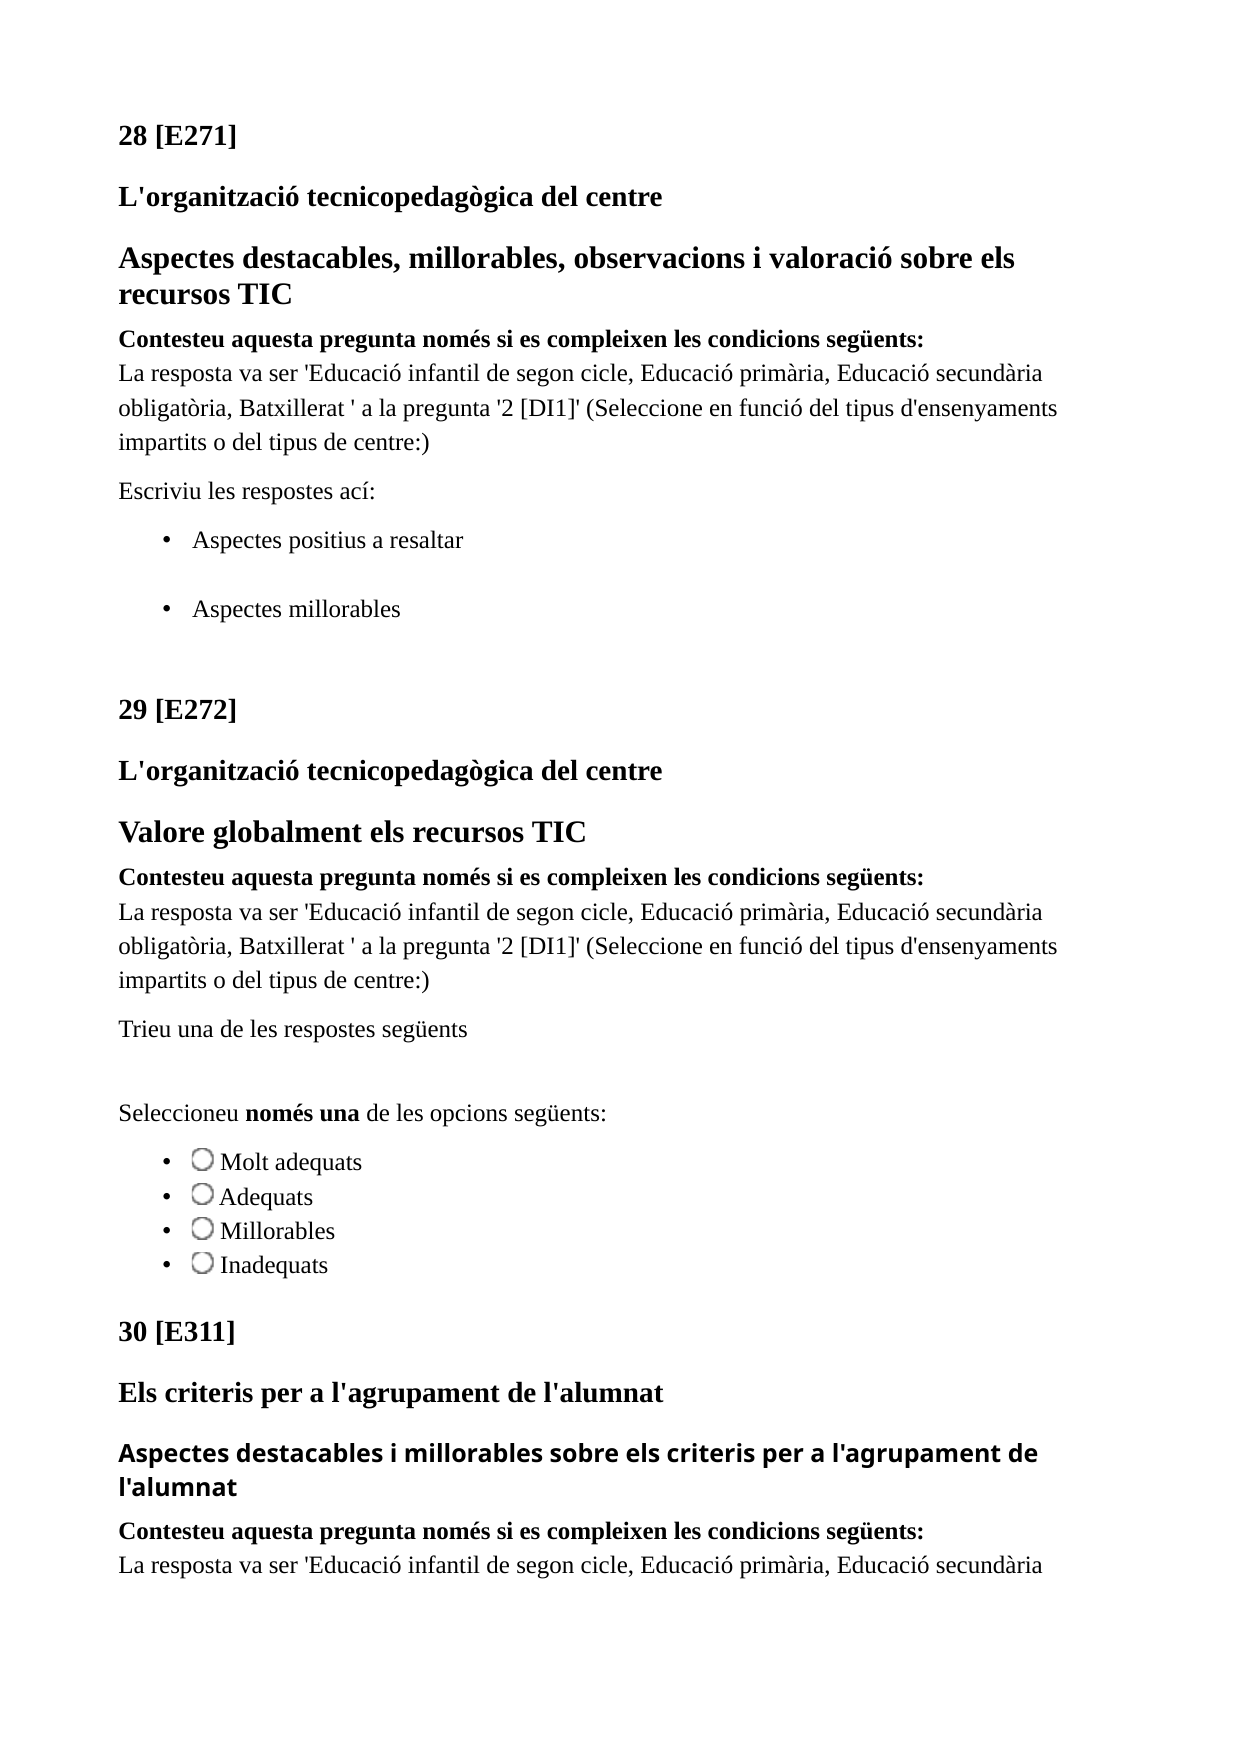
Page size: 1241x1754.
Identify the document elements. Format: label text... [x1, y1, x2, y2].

subtitle Els criteris per a l'agrupament de l'alumnat [118, 1375, 1122, 1408]
list Adequats [162, 1182, 1122, 1210]
text Contesteu aquesta pregunta només si es compleixen les condicions següents: La resposta va ser 'Educació infantil de segon cicle, Educació primària, Educació secundària [118, 1516, 1122, 1579]
subtitle L'organització tecnicopedagògica del centre [118, 753, 1122, 787]
text Seleccioneu només una de les opcions següents: [118, 1064, 1122, 1127]
list Aspectes positius a resaltar [162, 525, 1122, 554]
subtitle 29 [E272] [118, 692, 1122, 726]
list Molt adequats [162, 1147, 1122, 1176]
list Millorables [162, 1216, 1122, 1245]
list Inadequats [162, 1251, 1122, 1279]
text Contesteu aquesta pregunta només si es compleixen les condicions següents: La resposta va ser 'Educació infantil de segon cicle, Educació primària, Educació secundària obligatòria, Batxillerat ' a la pregunta '2 [DI1]' (Seleccione en funció del tipus d'ensenyaments impartits o del tipus de centre:) [118, 862, 1122, 994]
subtitle Aspectes destacables, millorables, observacions i valoració sobre els recursos TIC [118, 239, 1122, 311]
text Escriviu les respostes ací: [118, 476, 1122, 505]
subtitle L'organització tecnicopedagògica del centre [118, 179, 1122, 212]
text Contesteu aquesta pregunta només si es compleixen les condicions següents: La resposta va ser 'Educació infantil de segon cicle, Educació primària, Educació secundària obligatòria, Batxillerat ' a la pregunta '2 [DI1]' (Seleccione en funció del tipus d'ensenyaments impartits o del tipus de centre:) [118, 324, 1122, 456]
subtitle 30 [E311] [118, 1314, 1122, 1348]
picture [191, 1252, 214, 1274]
list Aspectes millorables [162, 594, 1122, 623]
picture [191, 1183, 214, 1205]
subtitle 28 [E271] [118, 118, 1122, 152]
subtitle Valore globalment els recursos TIC [118, 814, 1122, 849]
picture [191, 1148, 214, 1171]
picture [191, 1217, 214, 1240]
text Trieu una de les respostes següents [118, 1014, 1122, 1043]
subtitle Aspectes destacables i millorables sobre els criteris per a l'agrupament de l'alumnat [118, 1436, 1122, 1504]
